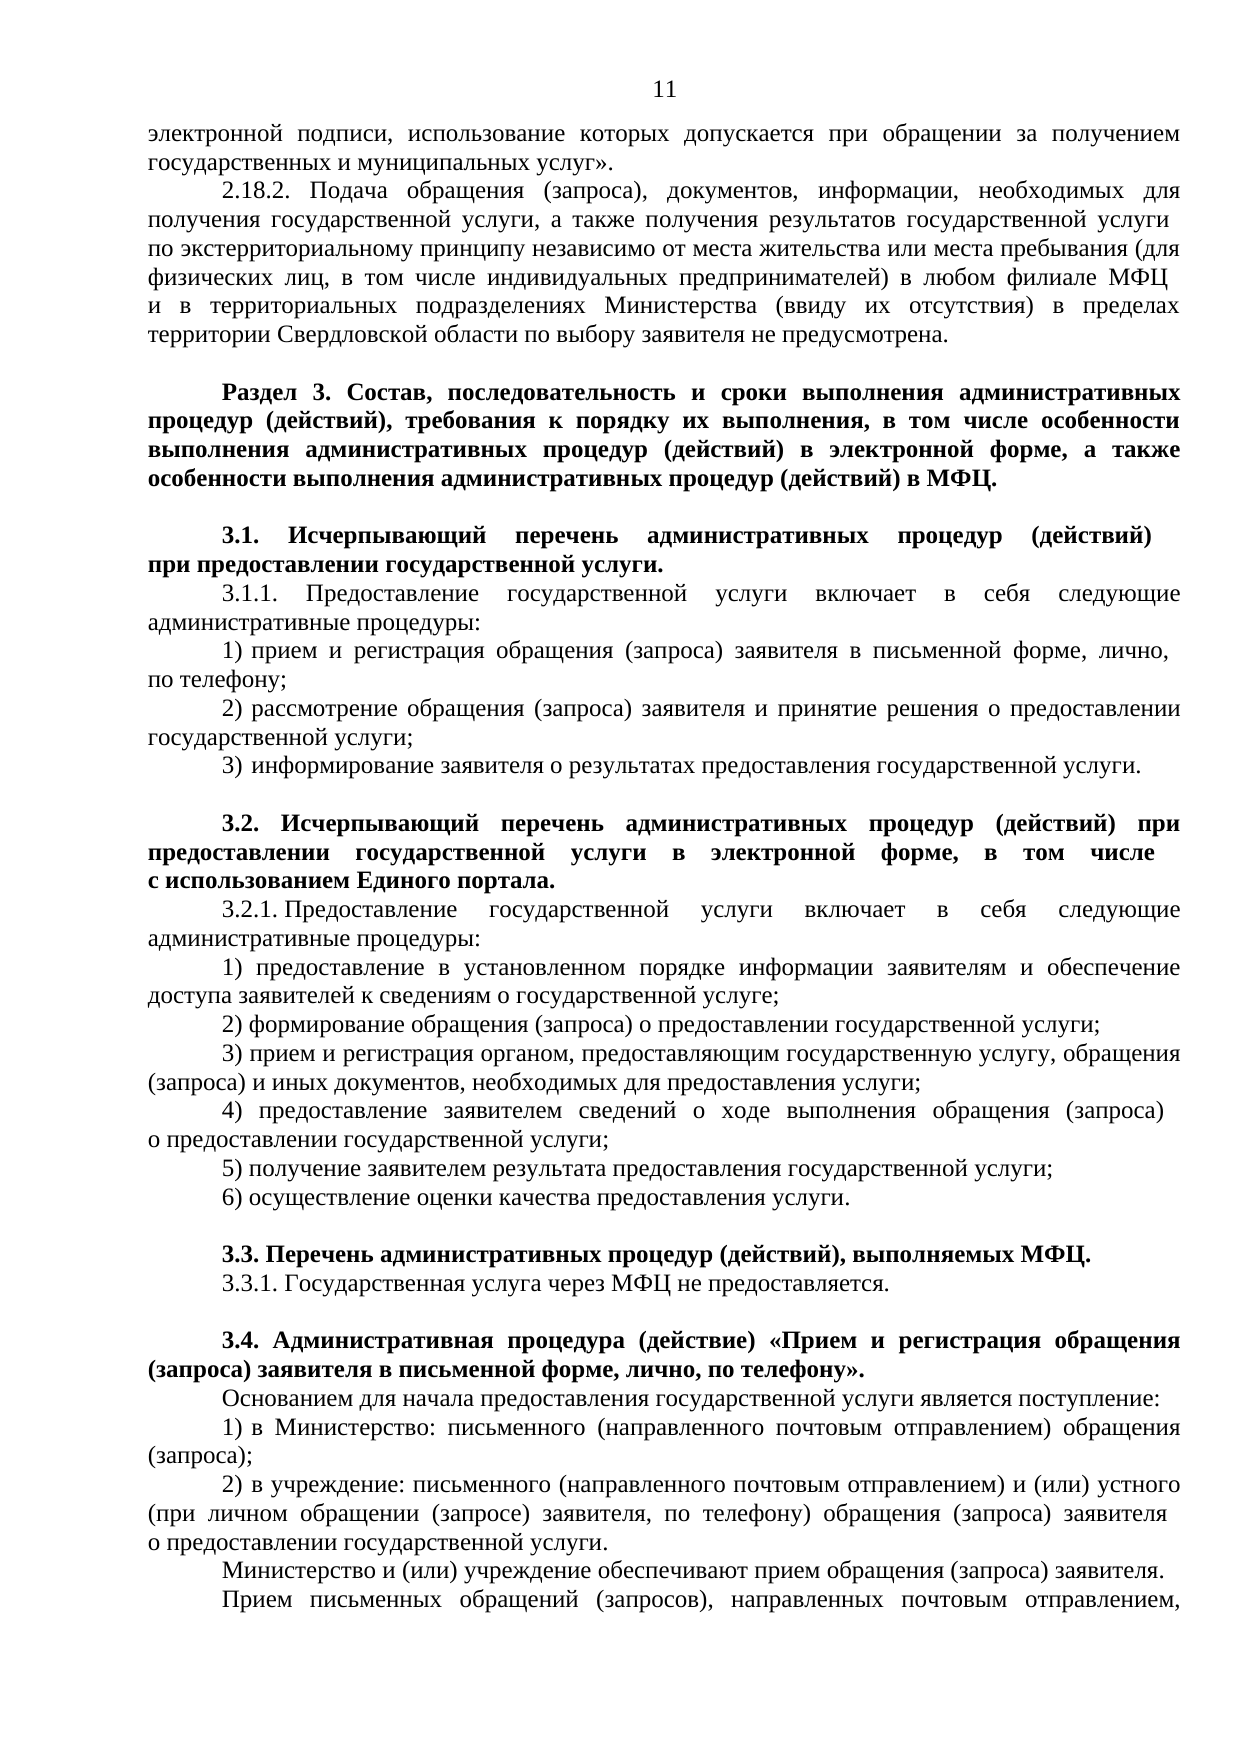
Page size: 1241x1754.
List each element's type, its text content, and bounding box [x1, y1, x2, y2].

text 2.18.2. Подача обращения (запроса), документов, информации, необходимых для получения государственной услуги, а также получения результатов государственной услуги по экстерриториальному принципу независимо от места жительства или места пребывания (для физических лиц, в том числе индивидуальных предпринимателей) в любом филиале МФЦ и в территориальных подразделениях Министерства (ввиду их отсутствия) в пределах территории Свердловской области по выбору заявителя не предусмотрена. [148, 176, 1181, 348]
text 5) получение заявителем результата предоставления государственной услуги; [148, 1153, 1181, 1182]
text электронной подписи, использование которых допускается при обращении за получением государственных и муниципальных услуг». [148, 118, 1181, 176]
text 2) формирование обращения (запроса) о предоставлении государственной услуги; [148, 1009, 1181, 1038]
text 3.1. Исчерпывающий перечень административных процедур (действий) при предоставлении государственной услуги. [148, 521, 1181, 578]
text 4) предоставление заявителем сведений о ходе выполнения обращения (запроса) о предоставлении государственной услуги; [148, 1096, 1181, 1153]
text 6) осуществление оценки качества предоставления услуги. [148, 1182, 1181, 1211]
text 3.2. Исчерпывающий перечень административных процедур (действий) при предоставлении государственной услуги в электронной форме, в том числе с использованием Единого портала. [148, 808, 1181, 894]
list в учреждение: письменного (направленного почтовым отправлением) и (или) устного (при личном обращении (запросе) заявителя, по телефону) обращения (запроса) заявителя о предоставлении государственной услуги. [148, 1469, 1181, 1556]
text 3.3.1. Государственная услуга через МФЦ не предоставляется. [148, 1268, 1181, 1297]
text 1) предоставление в установленном порядке информации заявителям и обеспечение доступа заявителей к сведениям о государственной услуге; [148, 952, 1181, 1009]
text Раздел 3. Состав, последовательность и сроки выполнения административных процедур (действий), требования к порядку их выполнения, в том числе особенности выполнения административных процедур (действий) в электронной форме, а также особенности выполнения административных процедур (действий) в МФЦ. [148, 377, 1181, 492]
text 3.2.1. Предоставление государственной услуги включает в себя следующие административные процедуры: [148, 894, 1181, 952]
text 3.3. Перечень административных процедур (действий), выполняемых МФЦ. [148, 1239, 1181, 1268]
text Прием письменных обращений (запросов), направленных почтовым отправлением, [148, 1584, 1181, 1613]
list прием и регистрация обращения (запроса) заявителя в письменной форме, лично, по телефону; [148, 636, 1181, 693]
list рассмотрение обращения (запроса) заявителя и принятие решения о предоставлении государственной услуги; [148, 693, 1181, 751]
text 3.1.1. Предоставление государственной услуги включает в себя следующие административные процедуры: [148, 578, 1181, 636]
text 3) прием и регистрация органом, предоставляющим государственную услугу, обращения (запроса) и иных документов, необходимых для предоставления услуги; [148, 1038, 1181, 1096]
text 3.4. Административная процедура (действие) «Прием и регистрация обращения (запроса) заявителя в письменной форме, лично, по телефону». [148, 1326, 1181, 1383]
list информирование заявителя о результатах предоставления государственной услуги. [148, 751, 1181, 779]
text Основанием для начала предоставления государственной услуги является поступление: [148, 1383, 1181, 1412]
list в Министерство: письменного (направленного почтовым отправлением) обращения (запроса); [148, 1412, 1181, 1469]
text Министерство и (или) учреждение обеспечивают прием обращения (запроса) заявителя. [148, 1556, 1181, 1584]
